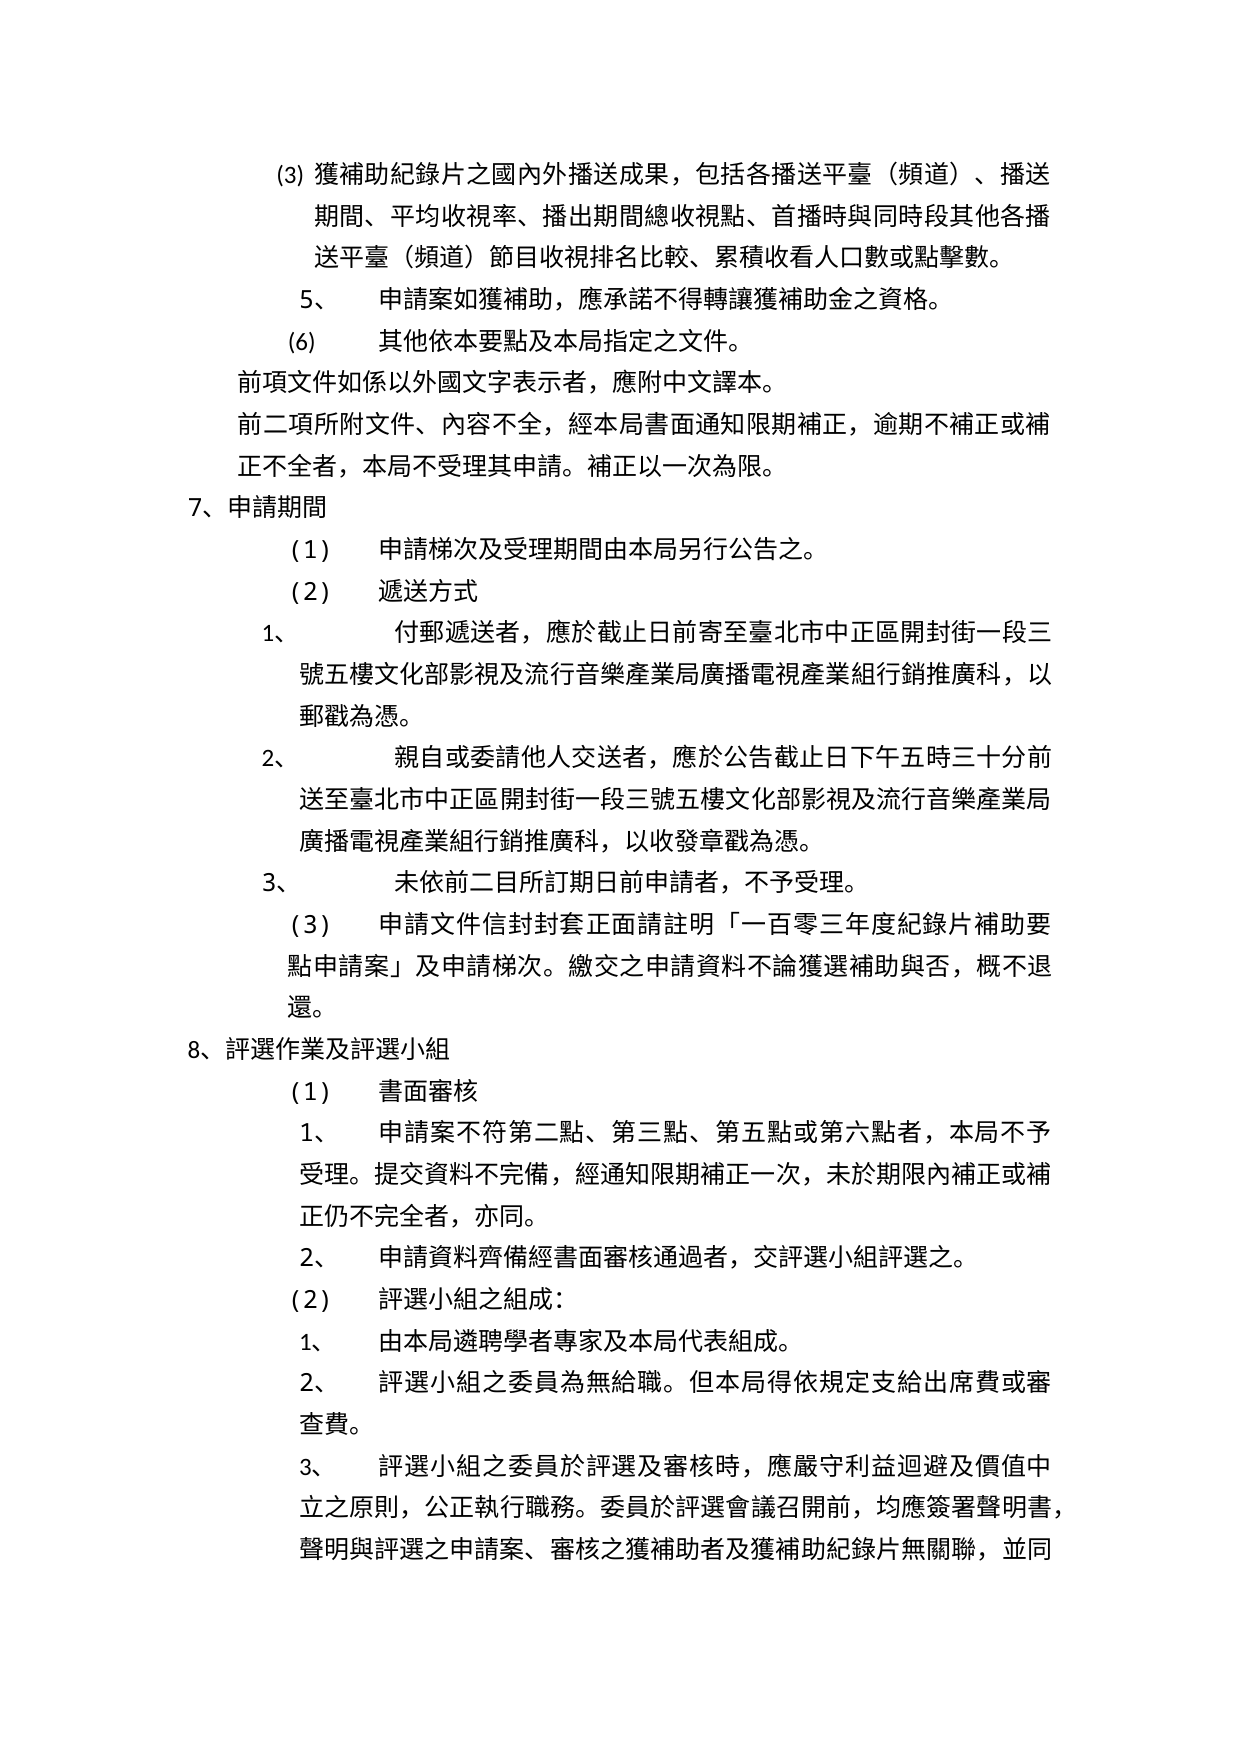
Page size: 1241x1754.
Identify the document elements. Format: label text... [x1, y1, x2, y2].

list 評選小組之委員為無給職。但本局得依規定支給出席費或審查費。 [299, 1358, 1053, 1442]
list 申請期間 [187, 483, 1053, 525]
text 前二項所附文件、內容不全，經本局書面通知限期補正，逾期不補正或補正不全者，本局不受理其申請。補正以一次為限。 [238, 400, 1053, 483]
list 親自或委請他人交送者，應於公告截止日下午五時三十分前送至臺北市中正區開封街一段三號五樓文化部影視及流行音樂產業局廣播電視產業組行銷推廣科，以收發章戳為憑。 [261, 733, 1053, 858]
list 申請案不符第二點、第三點、第五點或第六點者，本局不予受理。提交資料不完備，經通知限期補正一次，未於期限內補正或補正仍不完全者，亦同。 [299, 1108, 1053, 1233]
list 書面審核 [288, 1067, 1053, 1108]
list 申請資料齊備經書面審核通過者，交評選小組評選之。 [299, 1233, 1053, 1275]
list 遞送方式 [288, 567, 1053, 608]
list 評選作業及評選小組 [187, 1025, 1053, 1067]
text 前項文件如係以外國文字表示者，應附中文譯本。 [238, 358, 1053, 400]
list 申請梯次及受理期間由本局另行公告之。 [288, 525, 1053, 567]
list 由本局遴聘學者專家及本局代表組成。 [299, 1317, 1053, 1358]
list 獲補助紀錄片之國內外播送成果，包括各播送平臺（頻道）、播送期間、平均收視率、播出期間總收視點、首播時與同時段其他各播送平臺（頻道）節目收視排名比較、累積收看人口數或點擊數。 [276, 150, 1053, 275]
list 付郵遞送者，應於截止日前寄至臺北市中正區開封街一段三號五樓文化部影視及流行音樂產業局廣播電視產業組行銷推廣科，以郵戳為憑。 [261, 608, 1053, 733]
list 其他依本要點及本局指定之文件。 [288, 317, 1053, 358]
list 評選小組之委員於評選及審核時，應嚴守利益迴避及價值中立之原則，公正執行職務。委員於評選會議召開前，均應簽署聲明書，聲明與評選之申請案、審核之獲補助者及獲補助紀錄片無關聯，並同意對評選審核相關事項保密。委員違反聲明事項者，本局得終止該委員之聘任；委員與獲補助申請案有關聯並經查證屬實者，本局並得撤銷該案之補助金受領資格。 [299, 1442, 1053, 1567]
list 申請文件信封封套正面請註明「一百零三年度紀錄片補助要點申請案」及申請梯次。繳交之申請資料不論獲選補助與否，概不退還。 [288, 900, 1053, 1025]
list 評選小組之組成： [288, 1275, 1053, 1317]
list 未依前二目所訂期日前申請者，不予受理。 [261, 858, 1053, 900]
list 申請案如獲補助，應承諾不得轉讓獲補助金之資格。 [299, 275, 1053, 317]
